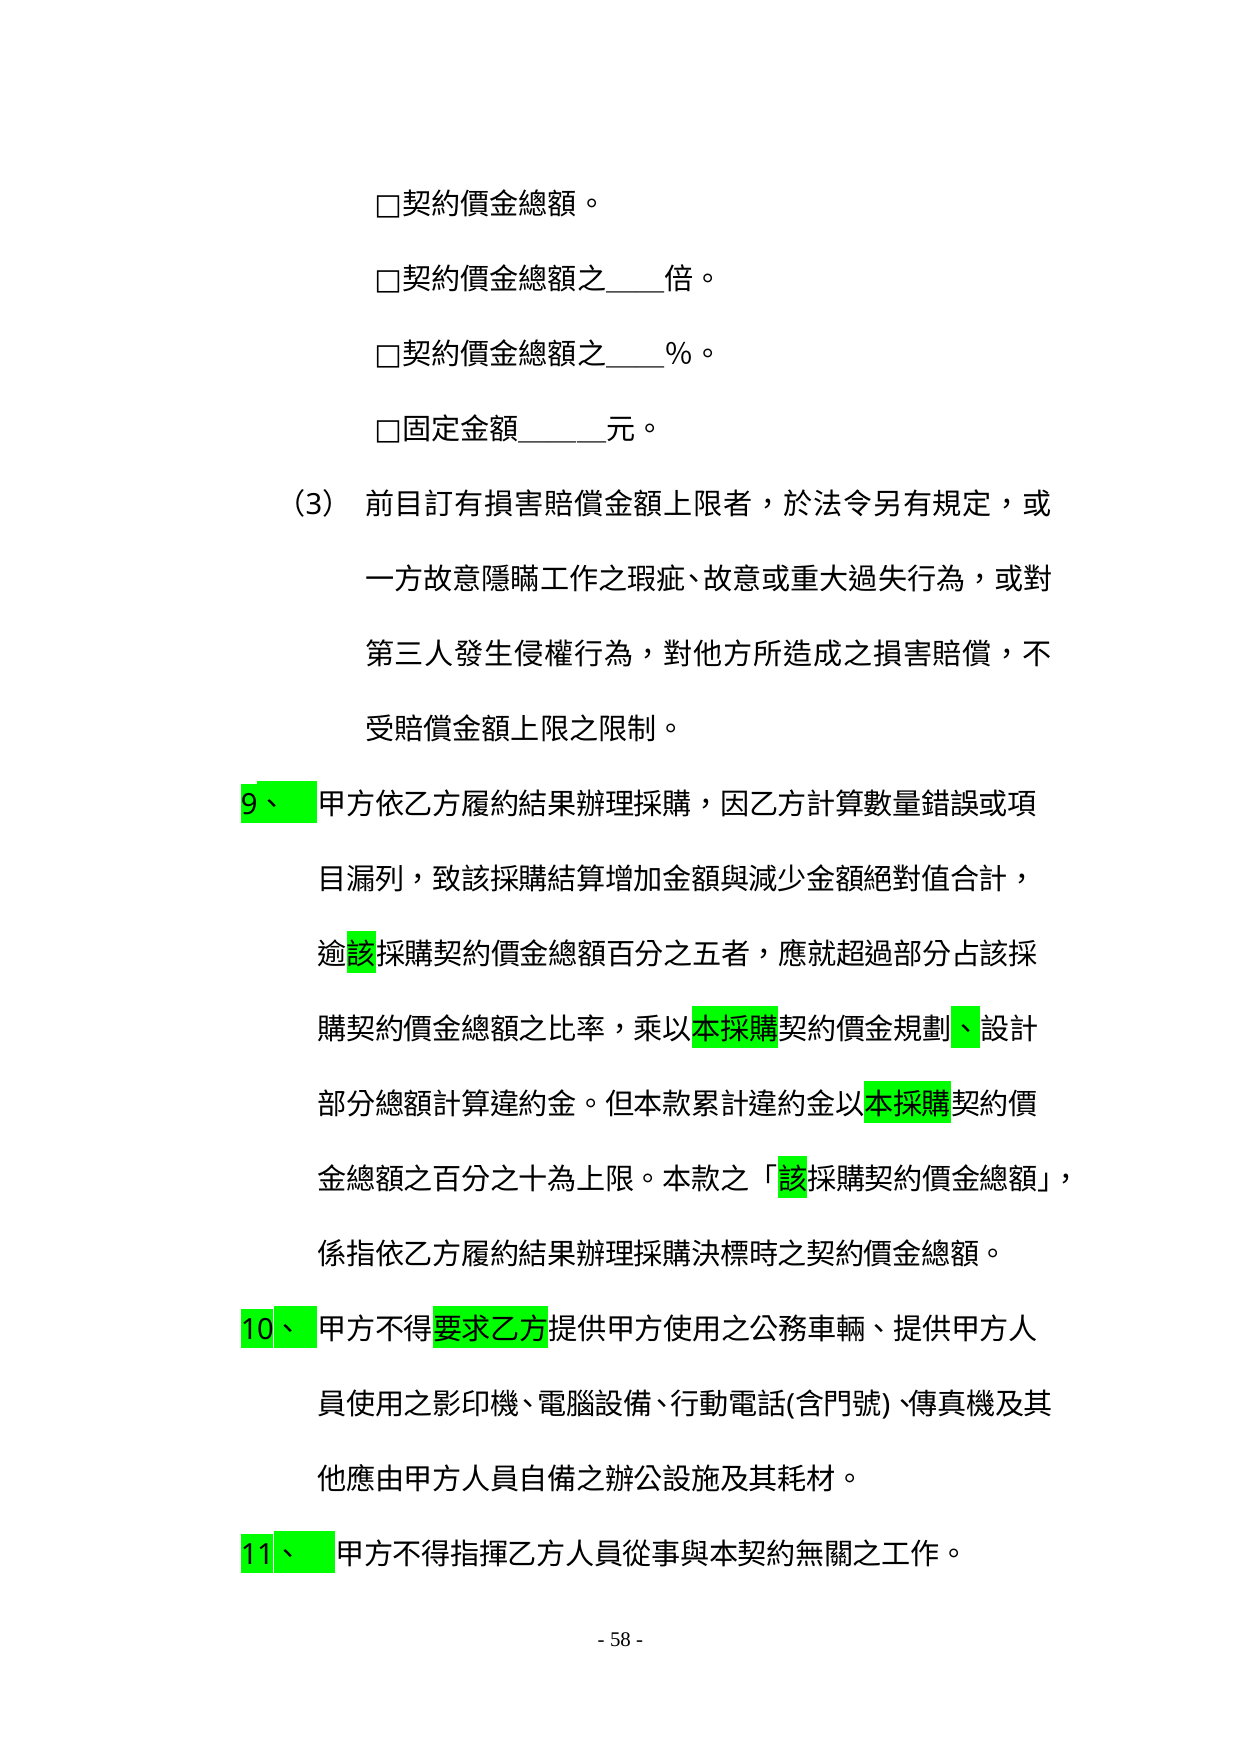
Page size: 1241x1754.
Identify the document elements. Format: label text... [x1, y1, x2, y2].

text □契約價金總額。 [187, 164, 1053, 239]
text □固定金額＿＿＿元。 [187, 389, 1053, 464]
text □契約價金總額之＿＿％。 [187, 314, 1053, 389]
list 甲方依乙方履約結果辦理採購，因乙方計算數量錯誤或項目漏列，致該採購結算增加金額與減少金額絕對值合計，逾該採購契約價金總額百分之五者，應就超過部分占該採購契約價金總額之比率，乘以本採購契約價金規劃、設計部分總額計算違約金。但本款累計違約金以本採購契約價金總額之百分之十為上限。本款之「該採購契約價金總額」，係指依乙方履約結果辦理採購決標時之契約價金總額。 [241, 764, 1053, 1289]
list 前目訂有損害賠償金額上限者，於法令另有規定，或一方故意隱瞞工作之瑕疵、故意或重大過失行為，或對第三人發生侵權行為，對他方所造成之損害賠償，不受賠償金額上限之限制。 [276, 464, 1053, 764]
list 甲方不得要求乙方提供甲方使用之公務車輛、提供甲方人員使用之影印機、電腦設備、行動電話(含門號)、傳真機及其他應由甲方人員自備之辦公設施及其耗材。 [241, 1289, 1053, 1514]
list 甲方不得指揮乙方人員從事與本契約無關之工作。 [241, 1514, 1053, 1589]
text □契約價金總額之＿＿倍。 [187, 239, 1053, 314]
